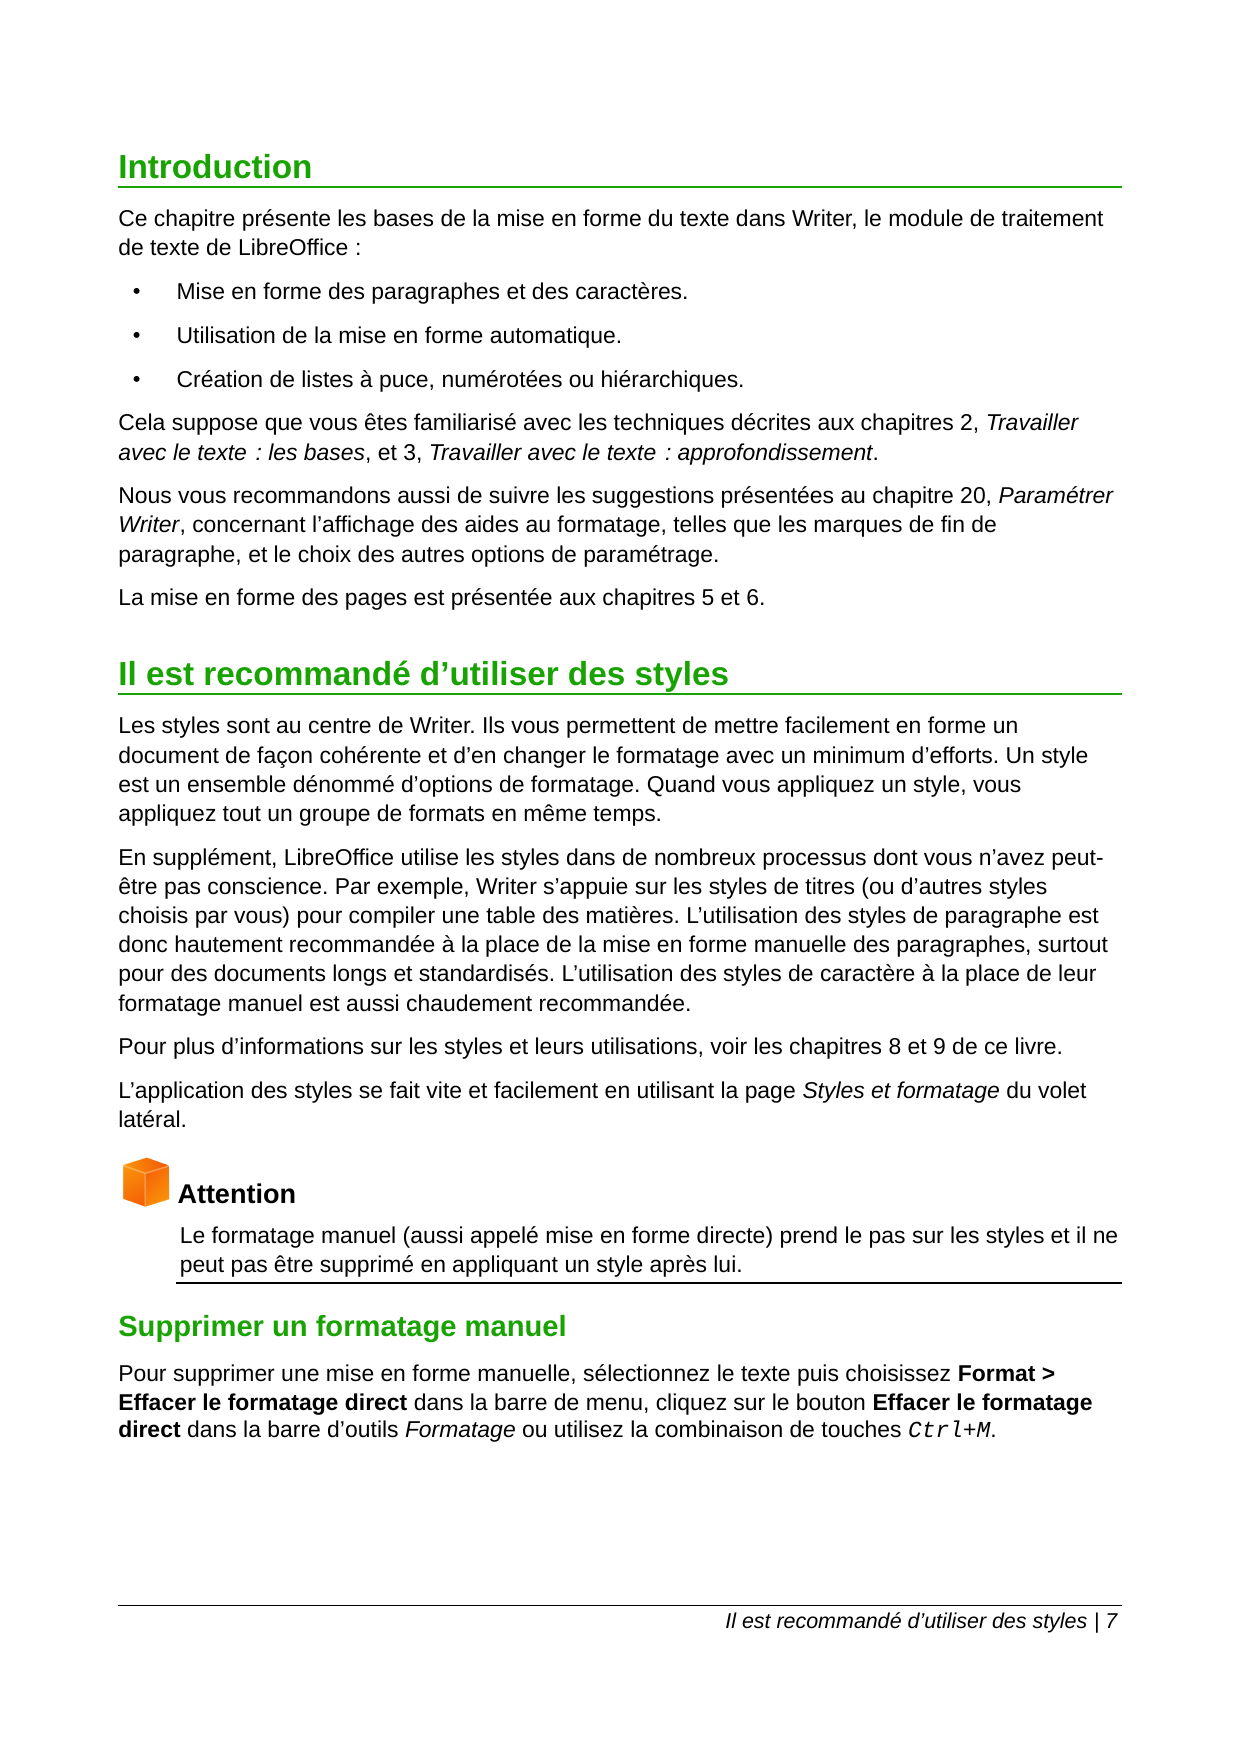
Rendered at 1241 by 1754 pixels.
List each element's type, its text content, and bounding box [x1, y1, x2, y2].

list Création de listes à puce, numérotées ou hiérarchiques. [133, 363, 1122, 392]
text Le formatage manuel (aussi appelé mise en forme directe) prend le pas sur les styles et il ne peut pas être supprimé en appliquant un style après lui. [176, 1217, 1122, 1282]
subtitle Il est recommandé d’utiliser des styles [118, 654, 1122, 693]
text Les styles sont au centre de Writer. Ils vous permettent de mettre facilement en forme un document de façon cohérente et d’en changer le formatage avec un minimum d’efforts. Un style est un ensemble dénommé d’options de formatage. Quand vous appliquez un style, vous appliquez tout un groupe de formats en même temps. [118, 709, 1122, 826]
subtitle Introduction [118, 147, 1122, 186]
subtitle Supprimer un formatage manuel [118, 1313, 1122, 1342]
picture [119, 1155, 173, 1209]
text La mise en forme des pages est présentée aux chapitres 5 et 6. [118, 582, 1122, 611]
list Utilisation de la mise en forme automatique. [133, 319, 1122, 348]
text Cela suppose que vous êtes familiarisé avec les techniques décrites aux chapitres 2, Travailler avec le texte : les bases, et 3, Travailler avec le texte : approfondissement. [118, 407, 1122, 465]
text Pour plus d’informations sur les styles et leurs utilisations, voir les chapitres 8 et 9 de ce livre. [118, 1030, 1122, 1059]
text En supplément, LibreOffice utilise les styles dans de nombreux processus dont vous n’avez peut-être pas conscience. Par exemple, Writer s’appuie sur les styles de titres (ou d’autres styles choisis par vous) pour compiler une table des matières. L’utilisation des styles de paragraphe est donc hautement recommandée à la place de la mise en forme manuelle des paragraphes, surtout pour des documents longs et standardisés. L’utilisation des styles de caractère à la place de leur formatage manuel est aussi chaudement recommandée. [118, 841, 1122, 1016]
list Mise en forme des paragraphes et des caractères. [133, 275, 1122, 304]
text Nous vous recommandons aussi de suivre les suggestions présentées au chapitre 20, Paramétrer Writer, concernant l’affichage des aides au formatage, telles que les marques de fin de paragraphe, et le choix des autres options de paramétrage. [118, 479, 1122, 567]
text L’application des styles se fait vite et facilement en utilisant la page Styles et formatage du volet latéral. [118, 1074, 1122, 1132]
text Ce chapitre présente les bases de la mise en forme du texte dans Writer, le module de traitement de texte de LibreOffice : [118, 202, 1122, 261]
subtitle Attention [118, 1154, 1122, 1210]
text Pour supprimer une mise en forme manuelle, sélectionnez le texte puis choisissez Format > Effacer le formatage direct dans la barre de menu, cliquez sur le bouton Effacer le formatage direct dans la barre d’outils Formatage ou utilisez la combinaison de touches Ctrl+M. [118, 1357, 1122, 1444]
